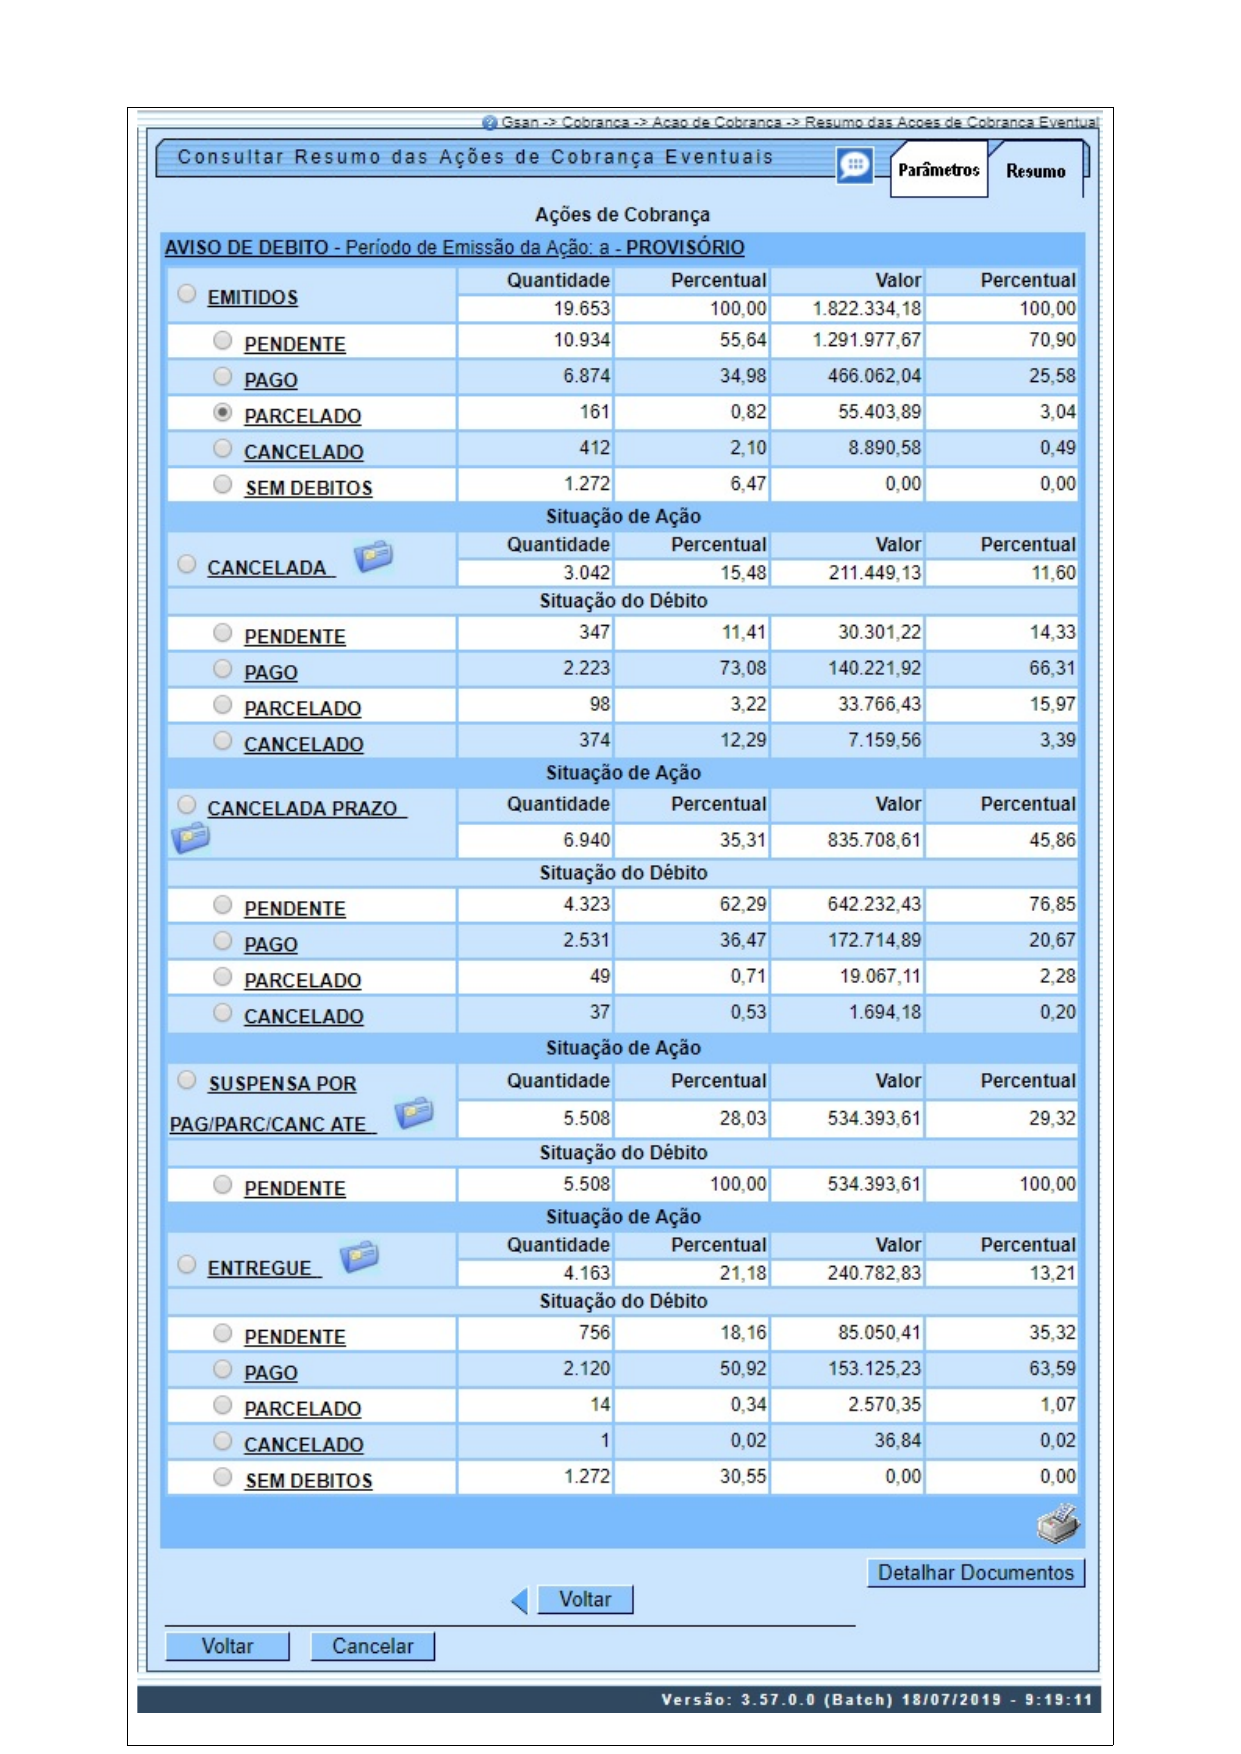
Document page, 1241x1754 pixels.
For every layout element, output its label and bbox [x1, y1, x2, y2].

table_header [128, 108, 1113, 1745]
picture [137, 109, 1103, 1713]
